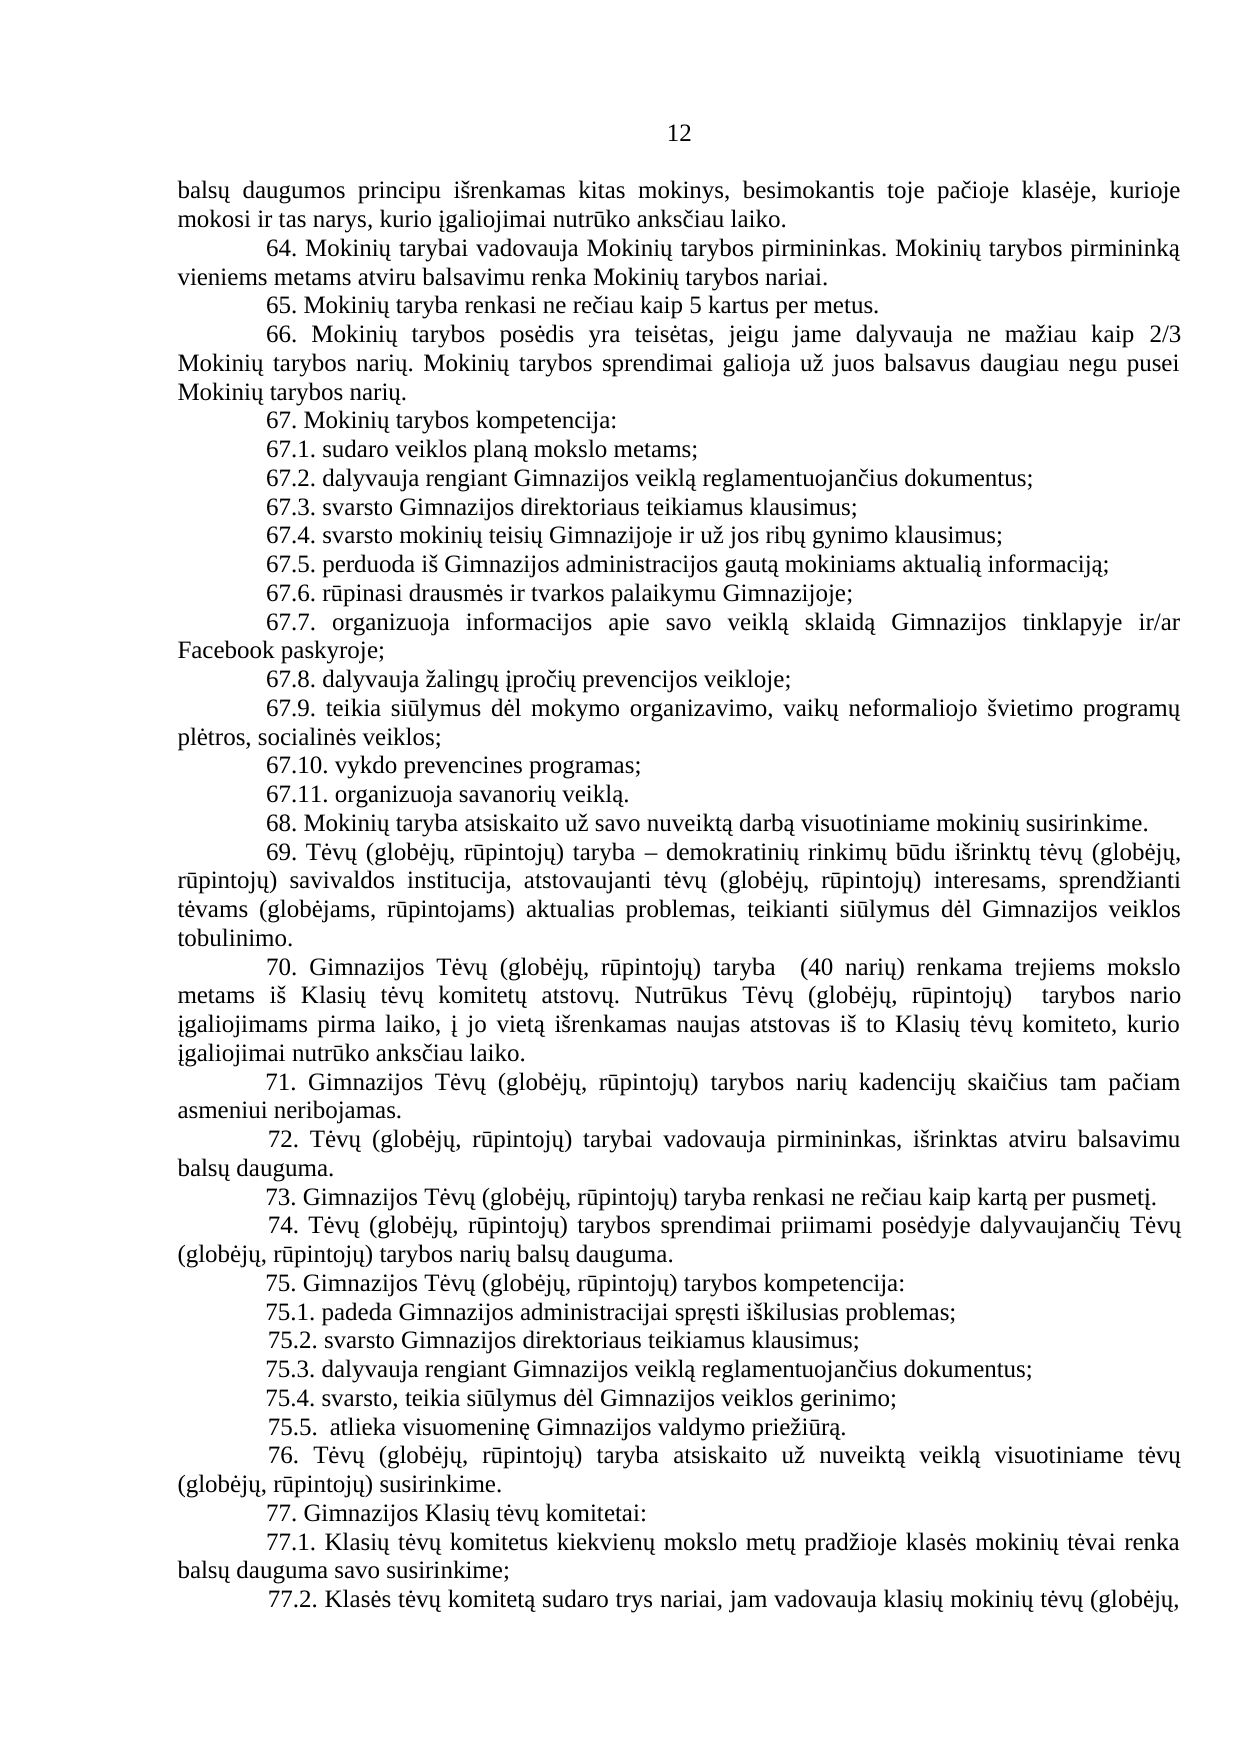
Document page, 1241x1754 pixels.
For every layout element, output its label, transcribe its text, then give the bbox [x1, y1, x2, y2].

text 77.2. Klasės tėvų komitetą sudaro trys nariai, jam vadovauja klasių mokinių tėvų (globėjų, [177, 1584, 1181, 1613]
text 71. Gimnazijos Tėvų (globėjų, rūpintojų) tarybos narių kadencijų skaičius tam pačiam asmeniui neribojamas. [177, 1067, 1181, 1124]
text 67.3. svarsto Gimnazijos direktoriaus teikiamus klausimus; [177, 492, 1181, 521]
text 67.7. organizuoja informacijos apie savo veiklą sklaidą Gimnazijos tinklapyje ir/ar Facebook paskyroje; [177, 607, 1181, 664]
text 77.1. Klasių tėvų komitetus kiekvienų mokslo metų pradžioje klasės mokinių tėvai renka balsų dauguma savo susirinkime; [177, 1527, 1181, 1584]
text 67.9. teikia siūlymus dėl mokymo organizavimo, vaikų neformaliojo švietimo programų plėtros, socialinės veiklos; [177, 693, 1181, 751]
text 75.1. padeda Gimnazijos administracijai spręsti iškilusias problemas; [177, 1297, 1181, 1326]
text 67.6. rūpinasi drausmės ir tvarkos palaikymu Gimnazijoje; [177, 578, 1181, 607]
text 72. Tėvų (globėjų, rūpintojų) tarybai vadovauja pirmininkas, išrinktas atviru balsavimu balsų dauguma. [177, 1124, 1181, 1182]
text 67.5. perduoda iš Gimnazijos administracijos gautą mokiniams aktualią informaciją; [177, 549, 1181, 578]
text 75.5. atlieka visuomeninę Gimnazijos valdymo priežiūrą. [177, 1412, 1181, 1441]
text 73. Gimnazijos Tėvų (globėjų, rūpintojų) taryba renkasi ne rečiau kaip kartą per pusmetį. [177, 1182, 1181, 1211]
text 67.8. dalyvauja žalingų įpročių prevencijos veikloje; [177, 664, 1181, 693]
text 67.11. organizuoja savanorių veiklą. [177, 779, 1181, 808]
text 69. Tėvų (globėjų, rūpintojų) taryba – demokratinių rinkimų būdu išrinktų tėvų (globėjų, rūpintojų) savivaldos institucija, atstovaujanti tėvų (globėjų, rūpintojų) interesams, sprendžianti tėvams (globėjams, rūpintojams) aktualias problemas, teikianti siūlymus dėl Gimnazijos veiklos tobulinimo. [177, 837, 1181, 952]
text 70. Gimnazijos Tėvų (globėjų, rūpintojų) taryba (40 narių) renkama trejiems mokslo metams iš Klasių tėvų komitetų atstovų. Nutrūkus Tėvų (globėjų, rūpintojų) tarybos nario įgaliojimams pirma laiko, į jo vietą išrenkamas naujas atstovas iš to Klasių tėvų komiteto, kurio įgaliojimai nutrūko anksčiau laiko. [177, 952, 1181, 1067]
text 75. Gimnazijos Tėvų (globėjų, rūpintojų) tarybos kompetencija: [177, 1268, 1181, 1297]
text 75.4. svarsto, teikia siūlymus dėl Gimnazijos veiklos gerinimo; [177, 1383, 1181, 1412]
text 76. Tėvų (globėjų, rūpintojų) taryba atsiskaito už nuveiktą veiklą visuotiniame tėvų (globėjų, rūpintojų) susirinkime. [177, 1441, 1181, 1498]
text 68. Mokinių taryba atsiskaito už savo nuveiktą darbą visuotiniame mokinių susirinkime. [177, 808, 1181, 837]
text 67.2. dalyvauja rengiant Gimnazijos veiklą reglamentuojančius dokumentus; [177, 463, 1181, 492]
text 64. Mokinių tarybai vadovauja Mokinių tarybos pirmininkas. Mokinių tarybos pirmininką vieniems metams atviru balsavimu renka Mokinių tarybos nariai. [177, 233, 1181, 291]
text balsų daugumos principu išrenkamas kitas mokinys, besimokantis toje pačioje klasėje, kurioje mokosi ir tas narys, kurio įgaliojimai nutrūko anksčiau laiko. [177, 176, 1181, 233]
text 67.10. vykdo prevencines programas; [177, 751, 1181, 779]
text 77. Gimnazijos Klasių tėvų komitetai: [177, 1498, 1181, 1527]
text 67.1. sudaro veiklos planą mokslo metams; [177, 434, 1181, 463]
text 74. Tėvų (globėjų, rūpintojų) tarybos sprendimai priimami posėdyje dalyvaujančių Tėvų (globėjų, rūpintojų) tarybos narių balsų dauguma. [177, 1211, 1181, 1268]
text 75.3. dalyvauja rengiant Gimnazijos veiklą reglamentuojančius dokumentus; [177, 1354, 1181, 1383]
text 67. Mokinių tarybos kompetencija: [177, 406, 1181, 434]
text 75.2. svarsto Gimnazijos direktoriaus teikiamus klausimus; [177, 1326, 1181, 1354]
text 65. Mokinių taryba renkasi ne rečiau kaip 5 kartus per metus. [177, 291, 1181, 319]
text 67.4. svarsto mokinių teisių Gimnazijoje ir už jos ribų gynimo klausimus; [177, 521, 1181, 549]
text 66. Mokinių tarybos posėdis yra teisėtas, jeigu jame dalyvauja ne mažiau kaip 2/3 Mokinių tarybos narių. Mokinių tarybos sprendimai galioja už juos balsavus daugiau negu pusei Mokinių tarybos narių. [177, 319, 1181, 406]
